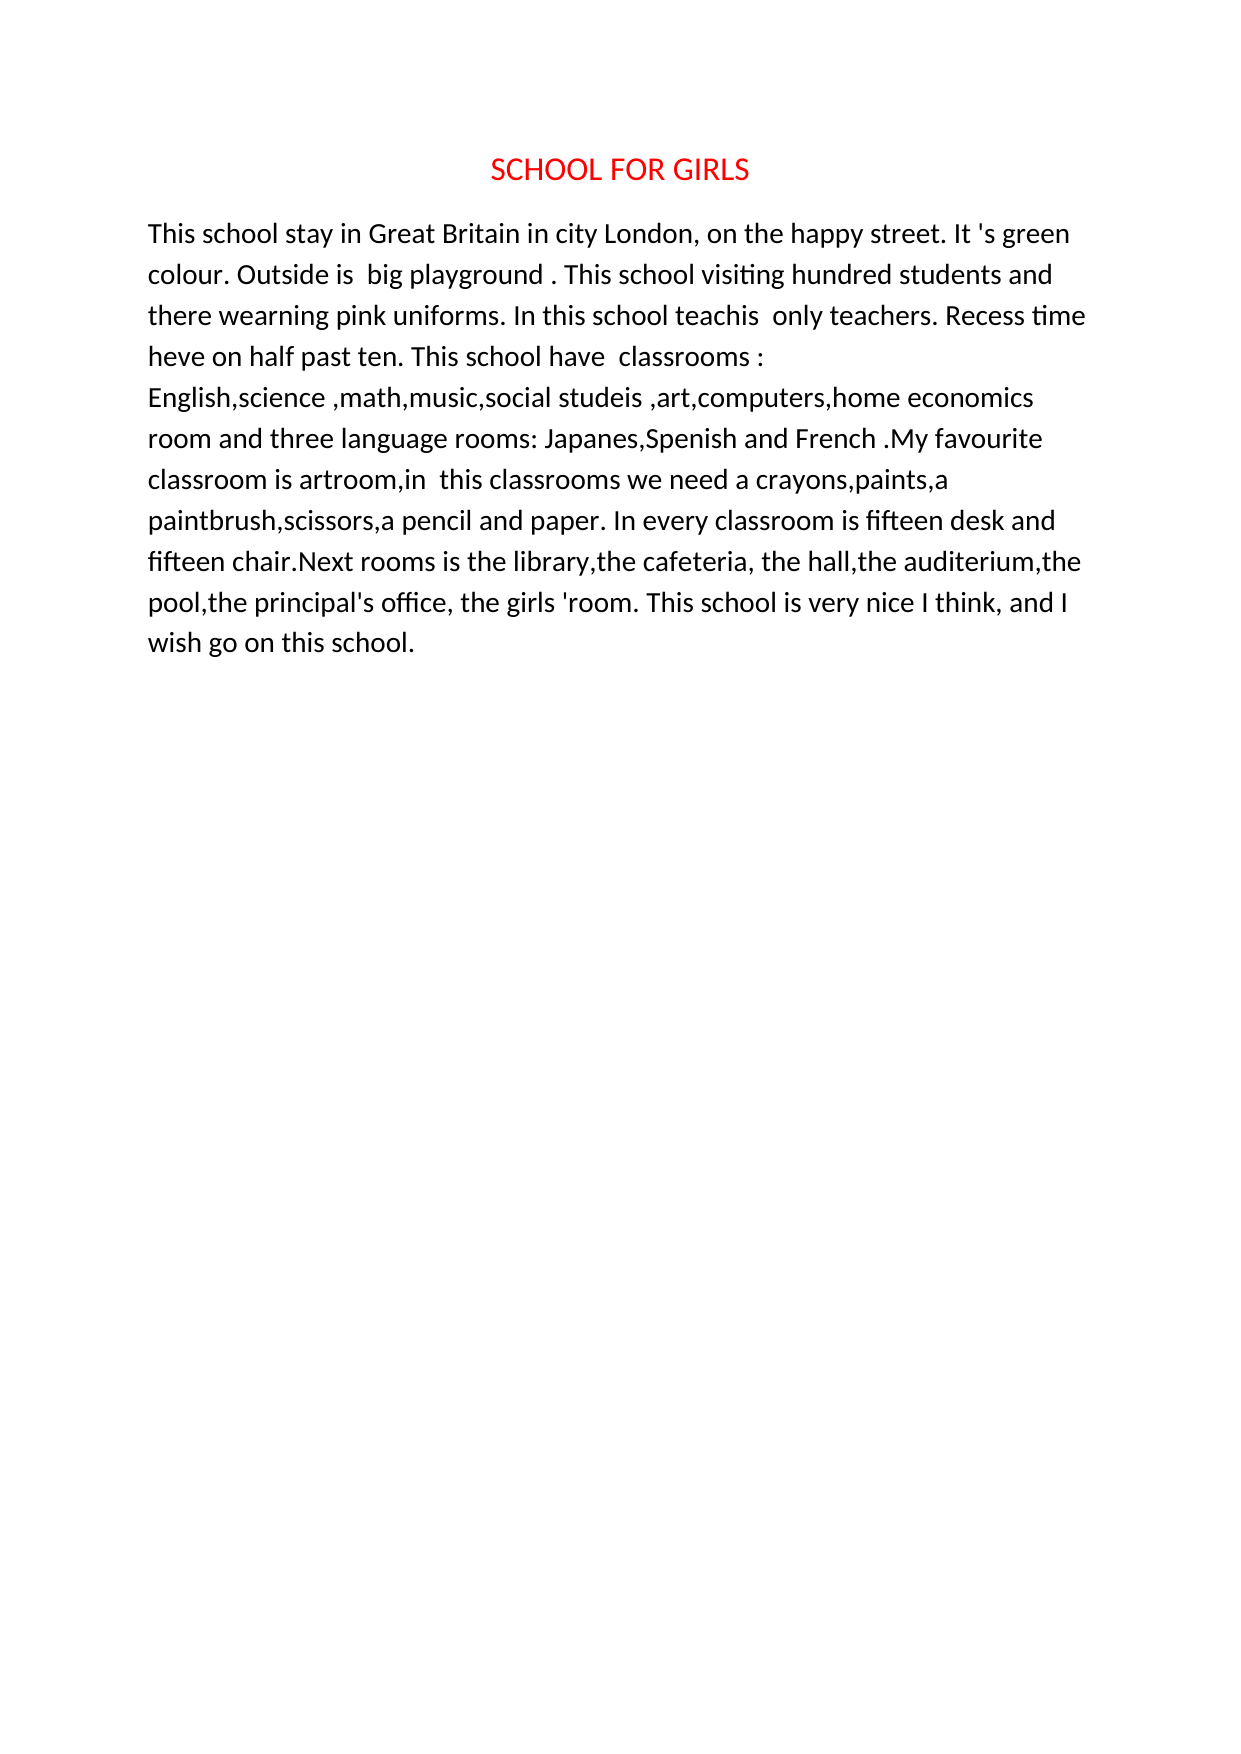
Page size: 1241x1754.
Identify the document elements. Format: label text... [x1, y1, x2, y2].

text This school stay in Great Britain in city London, on the happy street. It 's green colour. Outside is big playground . This school visiting hundred students and there wearning pink uniforms. In this school teachis only teachers. Recess time heve on half past ten. This school have classrooms : English,science ,math,music,social studeis ,art,computers,home economics room and three language rooms: Japanes,Spenish and French .My favourite classroom is artroom,in this classrooms we need a crayons,paints,a paintbrush,scissors,a pencil and paper. In every classroom is fifteen desk and fifteen chair.Next rooms is the library,the cafeteria, the hall,the auditerium,the pool,the principal's office, the girls 'room. This school is very nice I think, and I wish go on this school. [148, 215, 1093, 660]
text SCHOOL FOR GIRLS [148, 148, 1093, 188]
